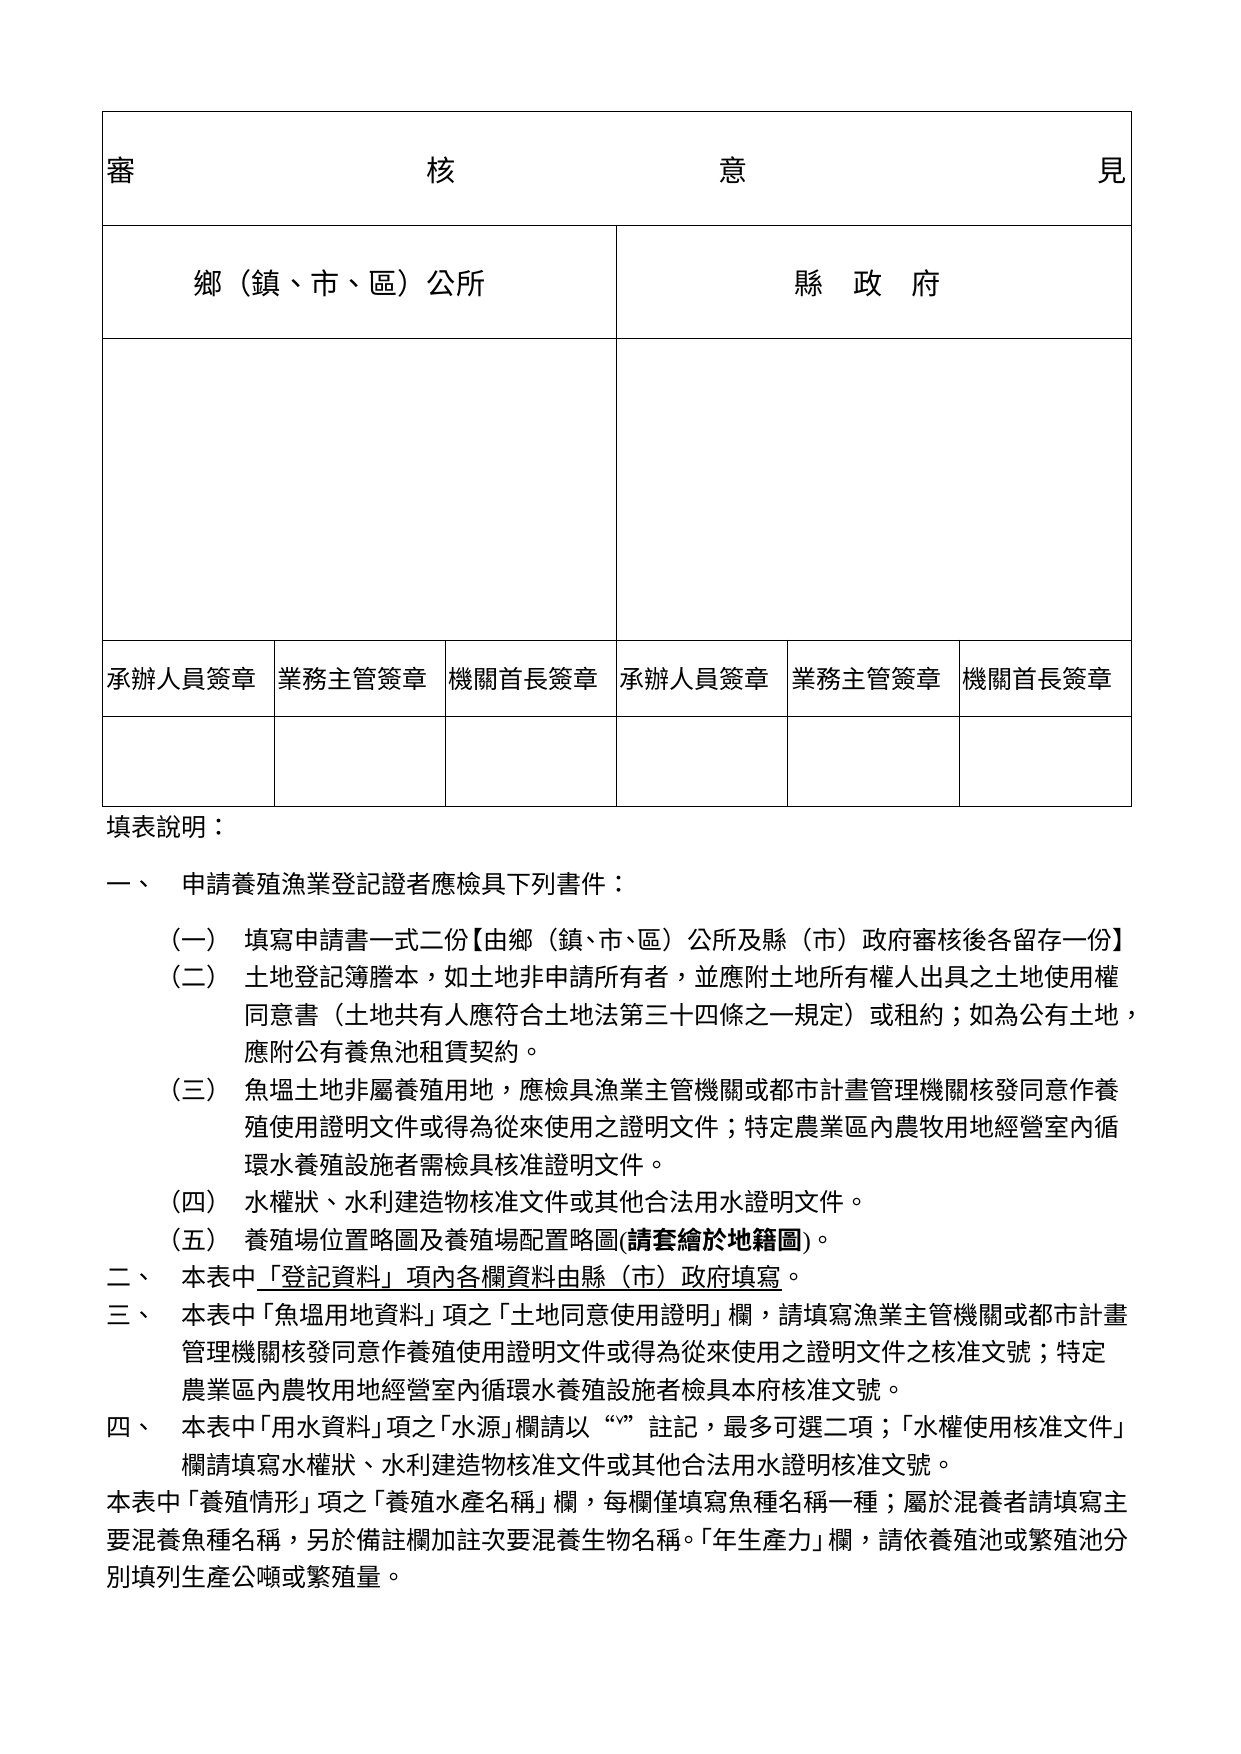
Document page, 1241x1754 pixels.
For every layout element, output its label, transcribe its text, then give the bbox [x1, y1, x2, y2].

table_cell 承辦人員簽章 [103, 641, 274, 716]
table_cell 承辦人員簽章 [617, 641, 787, 716]
table_cell 機關首長簽章 [446, 641, 616, 716]
list 申請養殖漁業登記證者應檢具下列書件： [106, 863, 1128, 901]
table_cell [103, 339, 616, 639]
table_cell 業務主管簽章 [275, 641, 445, 716]
table_cell 鄉（鎮、市、區）公所 [103, 226, 616, 338]
table_cell [960, 717, 1131, 806]
list 本表中「登記資料」項內各欄資料由縣（市）政府填寫。 [106, 1257, 1128, 1295]
list 填寫申請書一式二份【由鄉（鎮、市、區）公所及縣（市）政府審核後各留存一份】。 [156, 920, 1128, 957]
text 本表中「養殖情形」項之「養殖水產名稱」欄，每欄僅填寫魚種名稱一種；屬於混養者請填寫主要混養魚種名稱，另於備註欄加註次要混養生物名稱。「年生產力」欄，請依養殖池或繁殖池分別填列生產公噸或繁殖量。 [106, 1482, 1128, 1595]
list 養殖場位置略圖及養殖場配置略圖(請套繪於地籍圖)。 [156, 1220, 1128, 1257]
table_header 審 核 意 見 [103, 112, 1131, 225]
text 填表說明： [106, 807, 1128, 845]
table_cell [275, 717, 445, 806]
table_cell [617, 717, 787, 806]
table_cell [103, 717, 274, 806]
list 水權狀、水利建造物核准文件或其他合法用水證明文件。 [156, 1182, 1128, 1220]
table_cell [446, 717, 616, 806]
table_cell 機關首長簽章 [960, 641, 1131, 716]
table_cell [788, 717, 959, 806]
list 魚塭土地非屬養殖用地，應檢具漁業主管機關或都市計晝管理機關核發同意作養殖使用證明文件或得為從來使用之證明文件；特定農業區內農牧用地經營室內循環水養殖設施者需檢具核准證明文件。 [156, 1070, 1128, 1182]
table_cell 業務主管簽章 [788, 641, 959, 716]
table_cell 縣 政 府 [617, 226, 1131, 338]
list 本表中「用水資料」項之「水源」欄請以“”註記，最多可選二項；「水權使用核准文件」欄請填寫水權狀、水利建造物核准文件或其他合法用水證明核准文號。 [106, 1407, 1128, 1482]
list 本表中「魚塭用地資料」項之「土地同意使用證明」欄，請填寫漁業主管機關或都市計畫管理機關核發同意作養殖使用證明文件或得為從來使用之證明文件之核准文號；特定農業區內農牧用地經營室內循環水養殖設施者檢具本府核准文號。 [106, 1295, 1128, 1407]
table_cell [617, 339, 1131, 639]
list 土地登記簿謄本，如土地非申請所有者，並應附土地所有權人出具之土地使用權同意書（土地共有人應符合土地法第三十四條之一規定）或租約；如為公有土地，應附公有養魚池租賃契約。 [156, 957, 1128, 1070]
